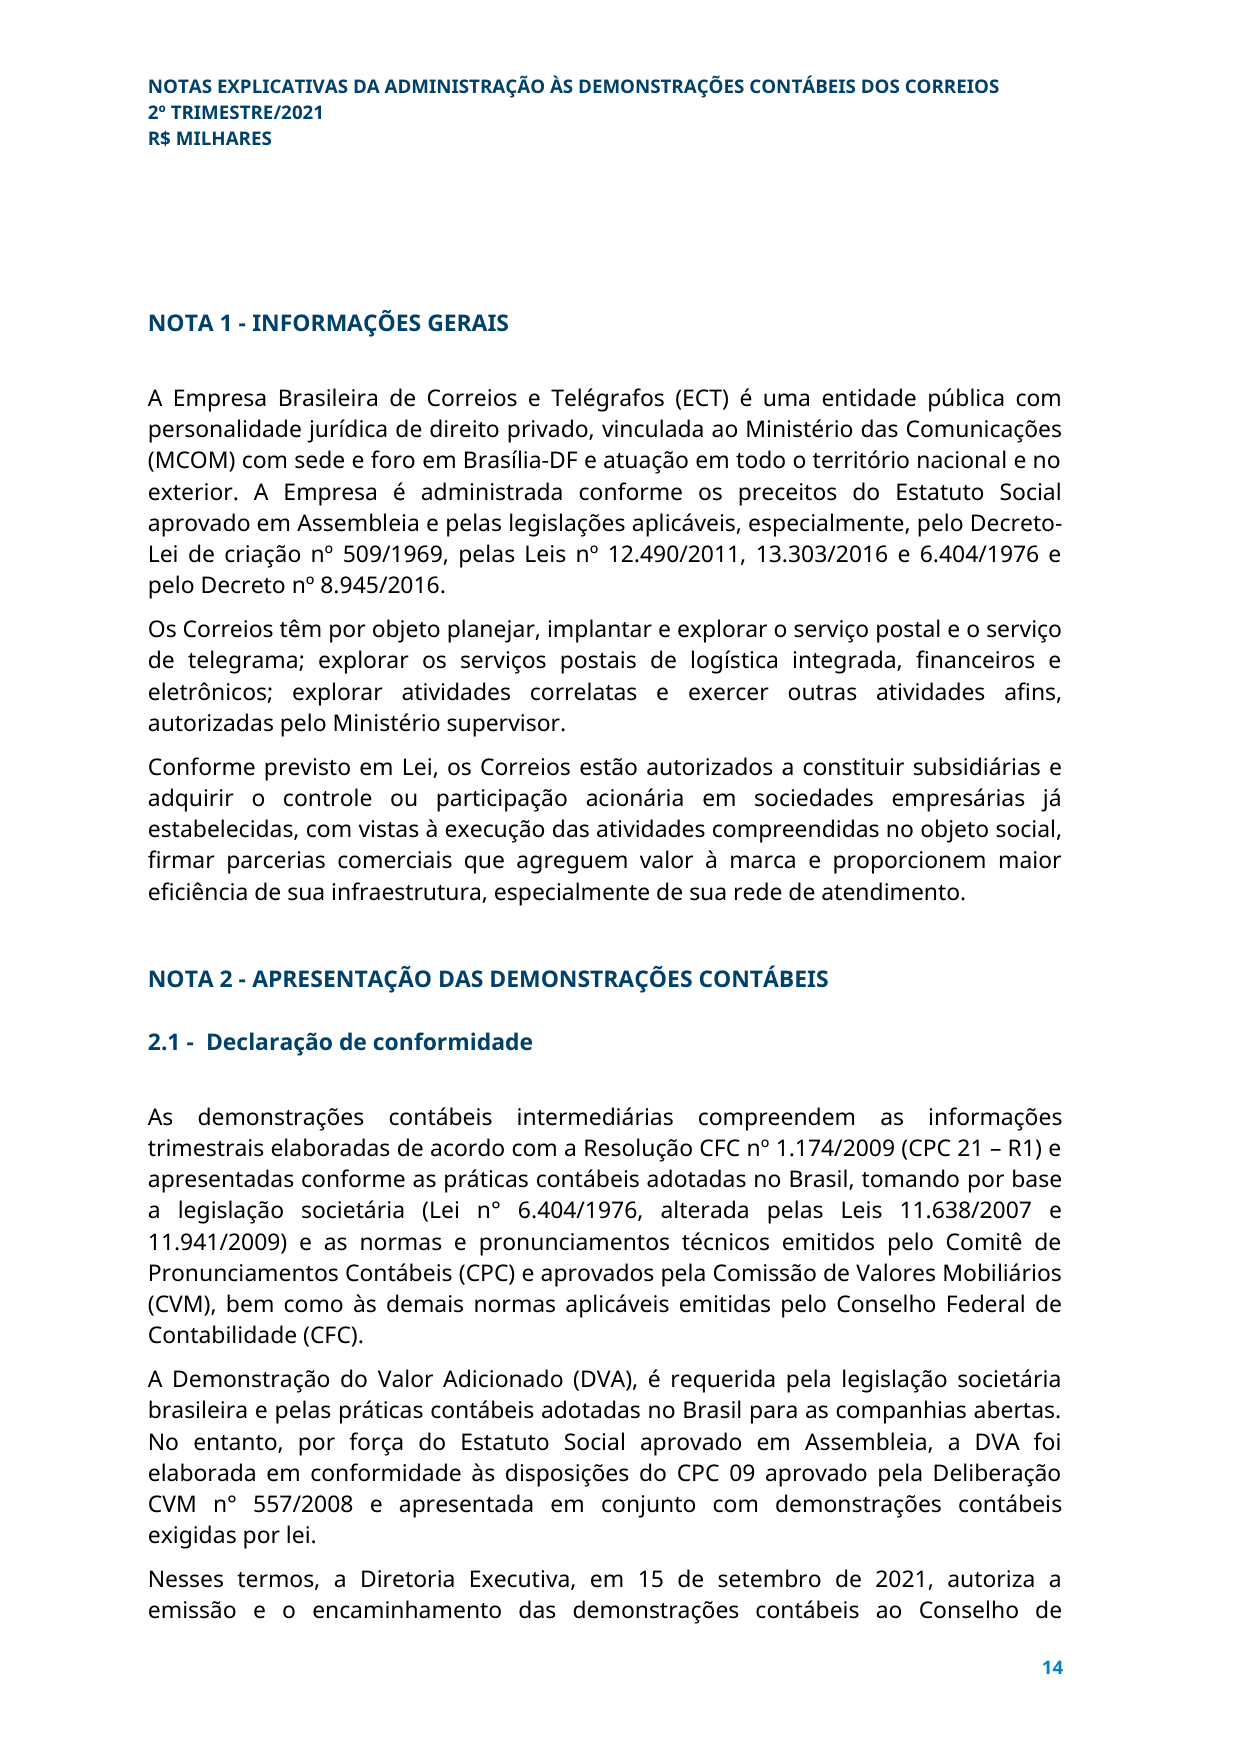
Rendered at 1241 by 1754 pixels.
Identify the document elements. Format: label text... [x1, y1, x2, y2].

text As demonstrações contábeis intermediárias compreendem as informações trimestrais elaboradas de acordo com a Resolução CFC nº 1.174/2009 (CPC 21 – R1) e apresentadas conforme as práticas contábeis adotadas no Brasil, tomando por base a legislação societária (Lei n° 6.404/1976, alterada pelas Leis 11.638/2007 e 11.941/2009) e as normas e pronunciamentos técnicos emitidos pelo Comitê de Pronunciamentos Contábeis (CPC) e aprovados pela Comissão de Valores Mobiliários (CVM), bem como às demais normas aplicáveis emitidas pelo Conselho Federal de Contabilidade (CFC). [148, 1101, 1063, 1351]
text Conforme previsto em Lei, os Correios estão autorizados a constituir subsidiárias e adquirir o controle ou participação acionária em sociedades empresárias já estabelecidas, com vistas à execução das atividades compreendidas no objeto social, firmar parcerias comerciais que agreguem valor à marca e proporcionem maior eficiência de sua infraestrutura, especialmente de sua rede de atendimento. [148, 751, 1063, 907]
text Nesses termos, a Diretoria Executiva, em 15 de setembro de 2021, autoriza a emissão e o encaminhamento das demonstrações contábeis ao Conselho de [148, 1563, 1063, 1626]
subtitle Declaração de conformidade [148, 1026, 533, 1057]
text A Demonstração do Valor Adicionado (DVA), é requerida pela legislação societária brasileira e pelas práticas contábeis adotadas no Brasil para as companhias abertas. No entanto, por força do Estatuto Social aprovado em Assembleia, a DVA foi elaborada em conformidade às disposições do CPC 09 aprovado pela Deliberação CVM n° 557/2008 e apresentada em conjunto com demonstrações contábeis exigidas por lei. [148, 1363, 1063, 1551]
text Os Correios têm por objeto planejar, implantar e explorar o serviço postal e o serviço de telegrama; explorar os serviços postais de logística integrada, financeiros e eletrônicos; explorar atividades correlatas e exercer outras atividades afins, autorizadas pelo Ministério supervisor. [148, 613, 1063, 738]
subtitle INFORMAÇÕES GERAIS [148, 307, 509, 338]
text A Empresa Brasileira de Correios e Telégrafos (ECT) é uma entidade pública com personalidade jurídica de direito privado, vinculada ao Ministério das Comunicações (MCOM) com sede e foro em Brasília-DF e atuação em todo o território nacional e no exterior. A Empresa é administrada conforme os preceitos do Estatuto Social aprovado em Assembleia e pelas legislações aplicáveis, especialmente, pelo Decreto-Lei de criação nº 509/1969, pelas Leis nº 12.490/2011, 13.303/2016 e 6.404/1976 e pelo Decreto nº 8.945/2016. [148, 382, 1063, 601]
subtitle APRESENTAÇÃO DAS DEMONSTRAÇÕES CONTÁBEIS [148, 963, 829, 994]
